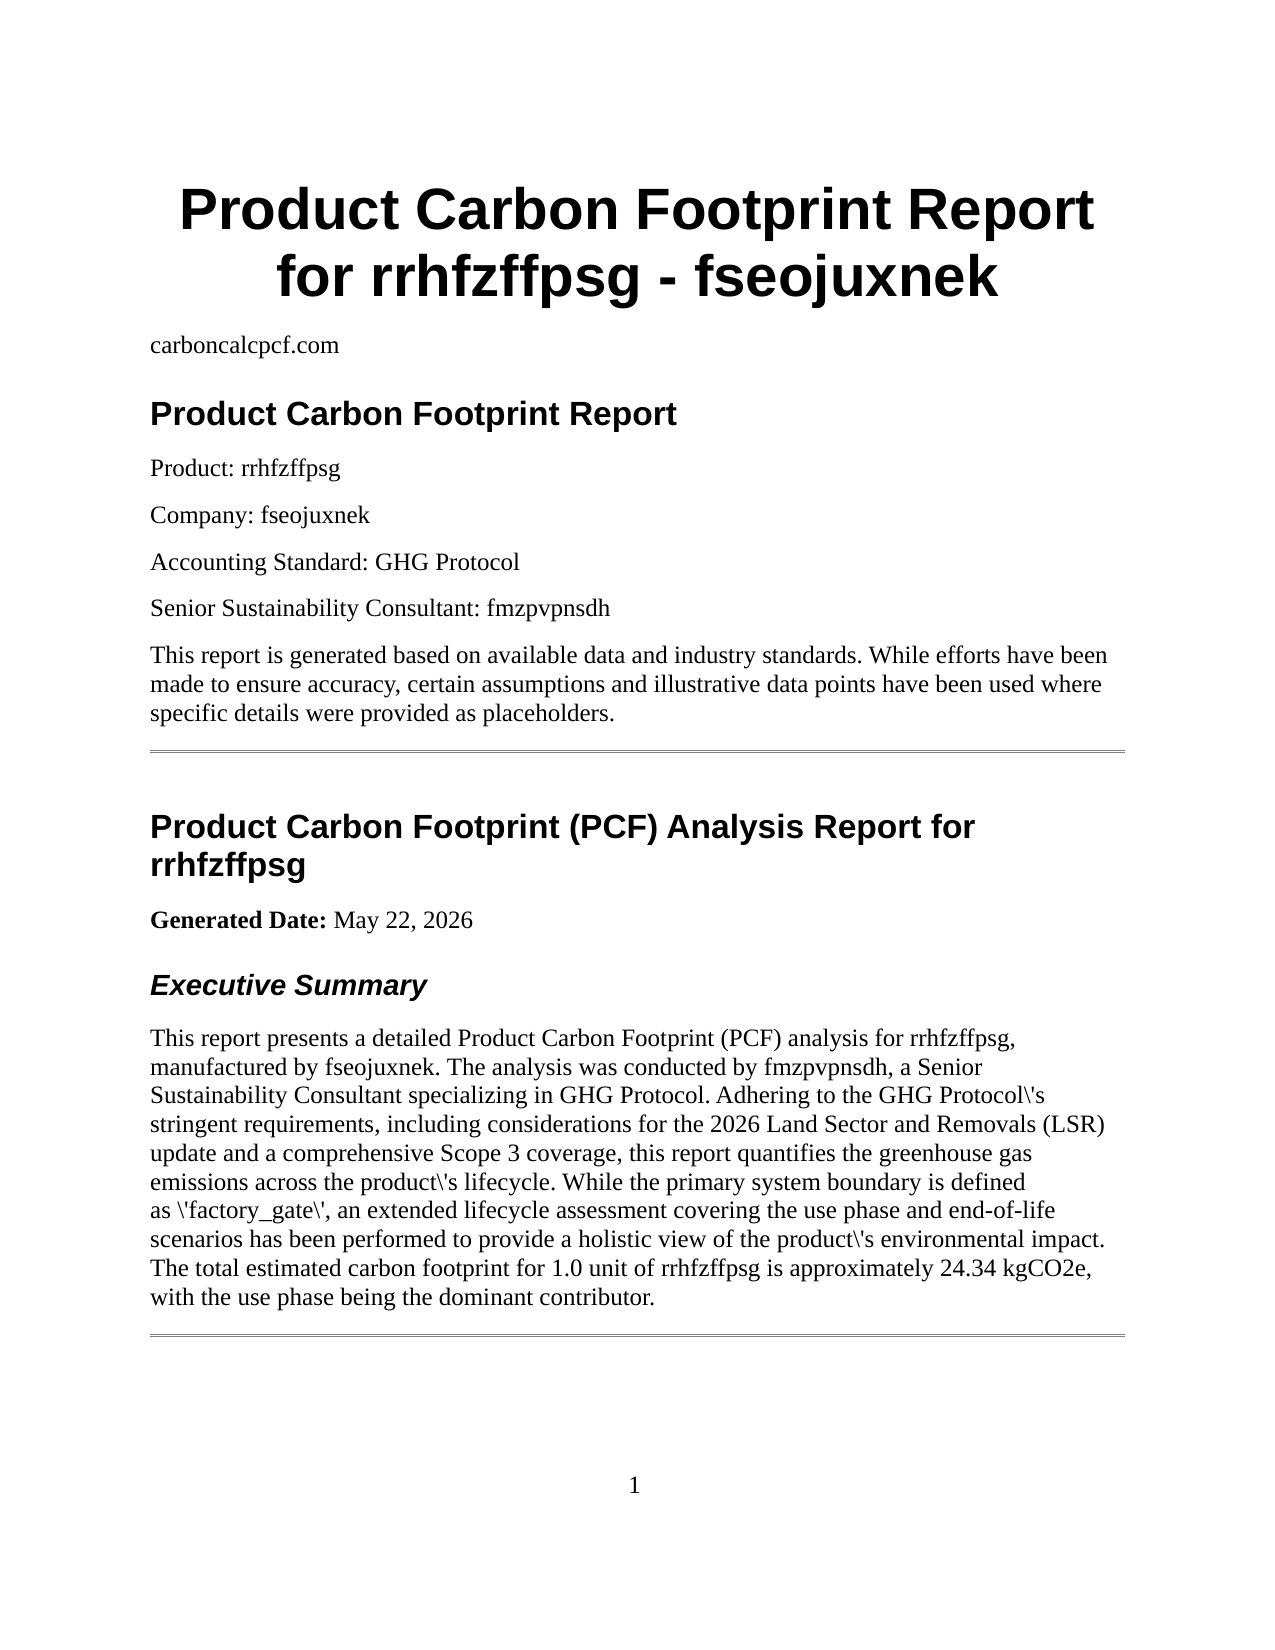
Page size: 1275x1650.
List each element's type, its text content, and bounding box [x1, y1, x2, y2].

subtitle Product Carbon Footprint (PCF) Analysis Report for rrhfzffpsg [150, 806, 1125, 884]
text Senior Sustainability Consultant: fmzpvpnsdh [150, 593, 1125, 622]
text Generated Date: May 22, 2026 [150, 905, 1125, 934]
text Product: rrhfzffpsg [150, 453, 1125, 482]
text Company: fseojuxnek [150, 500, 1125, 529]
text carboncalcpcf.com [150, 331, 1125, 359]
title Product Carbon Footprint Report for rrhfzffpsg - fseojuxnek [150, 175, 1125, 309]
text This report is generated based on available data and industry standards. While efforts have been made to ensure accuracy, certain assumptions and illustrative data points have been used where specific details were provided as placeholders. [150, 640, 1125, 726]
text This report presents a detailed Product Carbon Footprint (PCF) analysis for rrhfzffpsg, manufactured by fseojuxnek. The analysis was conducted by fmzpvpnsdh, a Senior Sustainability Consultant specializing in GHG Protocol. Adhering to the GHG Protocol\'s stringent requirements, including considerations for the 2026 Land Sector and Removals (LSR) update and a comprehensive Scope 3 coverage, this report quantifies the greenhouse gas emissions across the product\'s lifecycle. While the primary system boundary is defined as \'factory_gate\', an extended lifecycle assessment covering the use phase and end-of-life scenarios has been performed to provide a holistic view of the product\'s environmental impact. The total estimated carbon footprint for 1.0 unit of rrhfzffpsg is approximately 24.34 kgCO2e, with the use phase being the dominant contributor. [150, 1023, 1125, 1310]
subtitle Product Carbon Footprint Report [150, 393, 1125, 432]
subtitle Executive Summary [150, 968, 1125, 1001]
text Accounting Standard: GHG Protocol [150, 547, 1125, 576]
